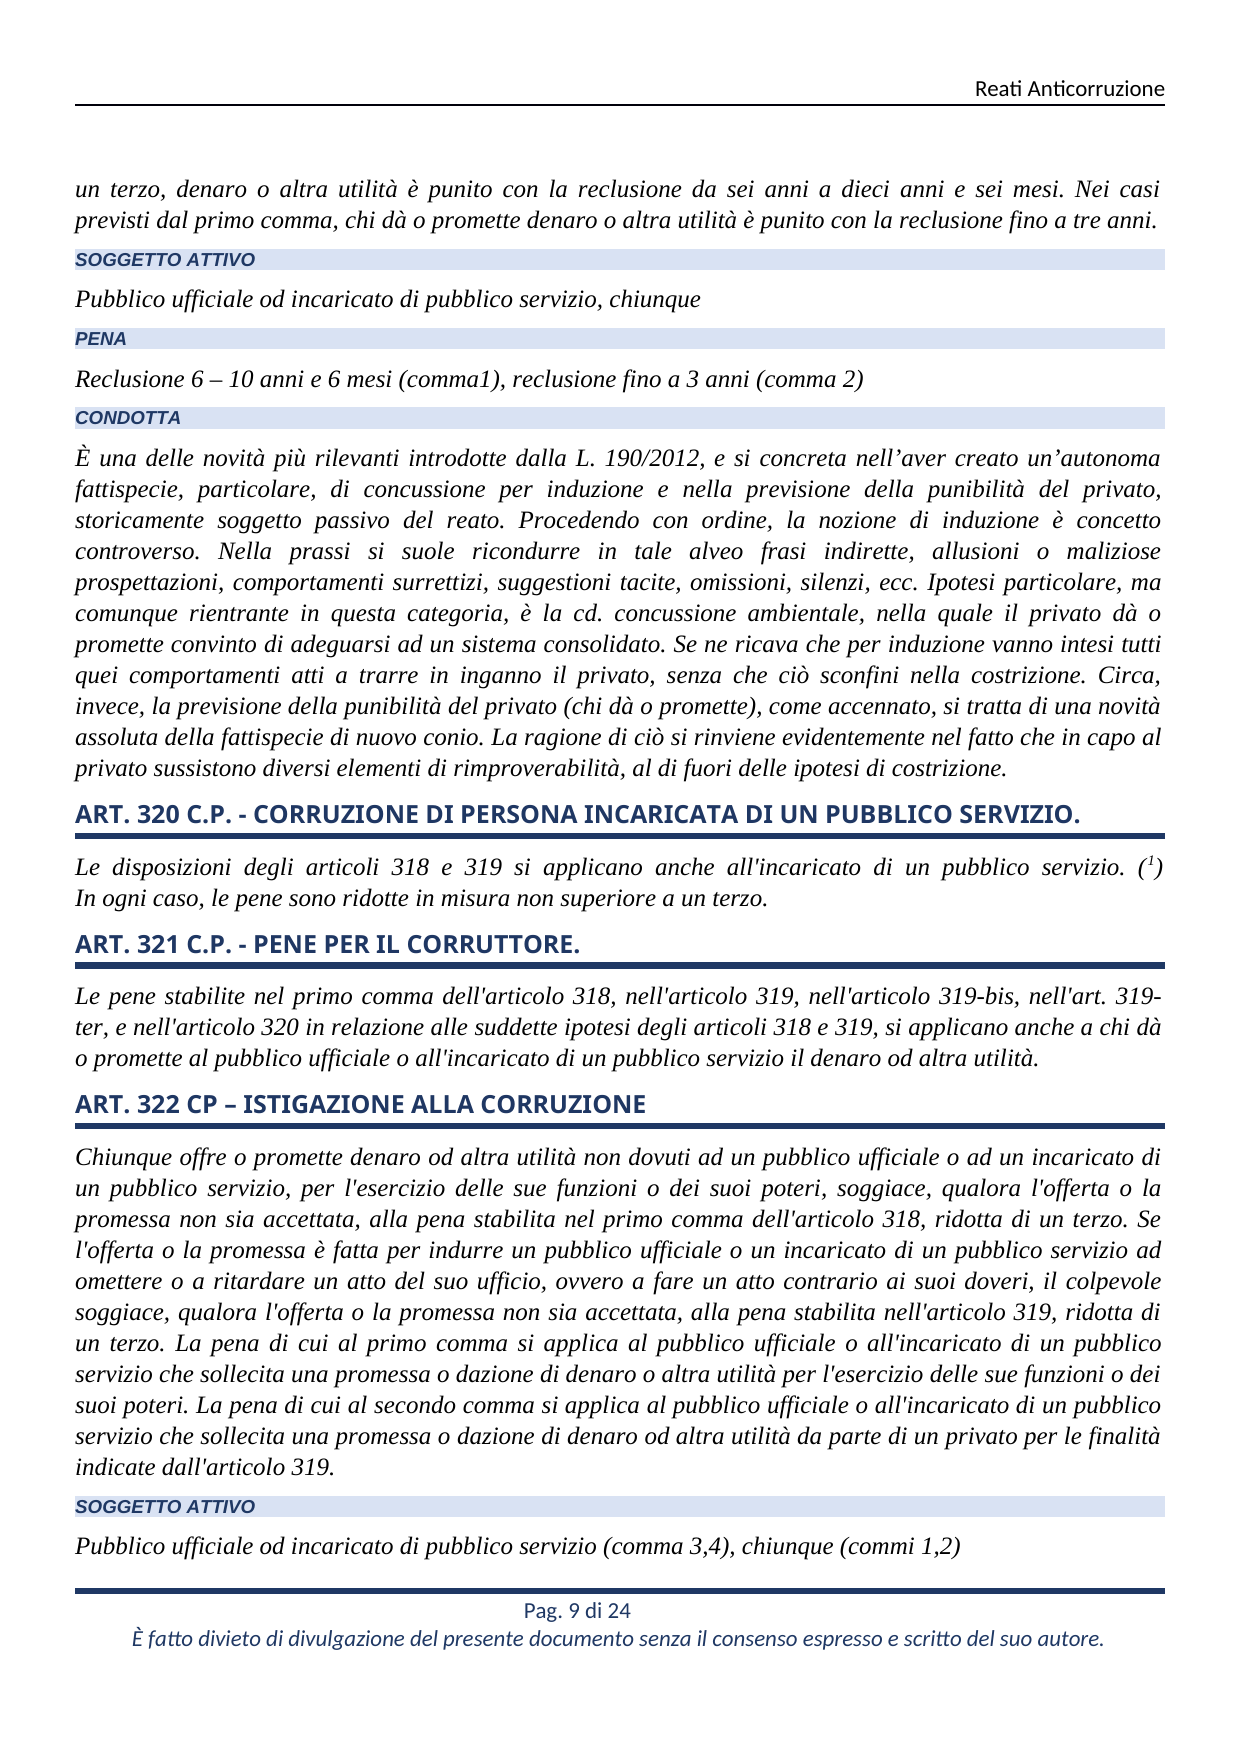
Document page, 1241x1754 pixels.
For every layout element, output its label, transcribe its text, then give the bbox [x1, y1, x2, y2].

subtitle ART. 321 C.P. - PENE PER IL CORRUTTORE. [75, 926, 1165, 962]
text Le disposizioni degli articoli 318 e 319 si applicano anche all'incaricato di un pubblico servizio. (1) In ogni caso, le pene sono ridotte in misura non superiore a un terzo. [75, 852, 1165, 912]
text SOGGETTO ATTIVO [75, 249, 1165, 270]
text PENA [75, 328, 1165, 349]
subtitle ART. 320 C.P. - CORRUZIONE DI PERSONA INCARICATA DI UN PUBBLICO SERVIZIO. [75, 797, 1165, 833]
text È una delle novità più rilevanti introdotte dalla L. 190/2012, e si concreta nell’aver creato un’autonoma fattispecie, particolare, di concussione per induzione e nella previsione della punibilità del privato, storicamente soggetto passivo del reato. Procedendo con ordine, la nozione di induzione è concetto controverso. Nella prassi si suole ricondurre in tale alveo frasi indirette, allusioni o maliziose prospettazioni, comportamenti surrettizi, suggestioni tacite, omissioni, silenzi, ecc. Ipotesi particolare, ma comunque rientrante in questa categoria, è la cd. concussione ambientale, nella quale il privato dà o promette convinto di adeguarsi ad un sistema consolidato. Se ne ricava che per induzione vanno intesi tutti quei comportamenti atti a trarre in inganno il privato, senza che ciò sconfini nella costrizione. Circa, invece, la previsione della punibilità del privato (chi dà o promette), come accennato, si tratta di una novità assoluta della fattispecie di nuovo conio. La ragione di ciò si rinviene evidentemente nel fatto che in capo al privato sussistono diversi elementi di rimproverabilità, al di fuori delle ipotesi di costrizione. [75, 443, 1165, 782]
subtitle ART. 322 CP – ISTIGAZIONE ALLA CORRUZIONE [75, 1087, 1165, 1123]
text Pubblico ufficiale od incaricato di pubblico servizio (comma 3,4), chiunque (commi 1,2) [75, 1531, 1165, 1560]
text un terzo, denaro o altra utilità è punito con la reclusione da sei anni a dieci anni e sei mesi. Nei casi previsti dal primo comma, chi dà o promette denaro o altra utilità è punito con la reclusione fino a tre anni. [75, 174, 1165, 234]
text Reclusione 6 – 10 anni e 6 mesi (comma1), reclusione fino a 3 anni (comma 2) [75, 364, 1165, 392]
text SOGGETTO ATTIVO [75, 1496, 1165, 1517]
text Chiunque offre o promette denaro od altra utilità non dovuti ad un pubblico ufficiale o ad un incaricato di un pubblico servizio, per l'esercizio delle sue funzioni o dei suoi poteri, soggiace, qualora l'offerta o la promessa non sia accettata, alla pena stabilita nel primo comma dell'articolo 318, ridotta di un terzo. Se l'offerta o la promessa è fatta per indurre un pubblico ufficiale o un incaricato di un pubblico servizio ad omettere o a ritardare un atto del suo ufficio, ovvero a fare un atto contrario ai suoi doveri, il colpevole soggiace, qualora l'offerta o la promessa non sia accettata, alla pena stabilita nell'articolo 319, ridotta di un terzo. La pena di cui al primo comma si applica al pubblico ufficiale o all'incaricato di un pubblico servizio che sollecita una promessa o dazione di denaro o altra utilità per l'esercizio delle sue funzioni o dei suoi poteri. La pena di cui al secondo comma si applica al pubblico ufficiale o all'incaricato di un pubblico servizio che sollecita una promessa o dazione di denaro od altra utilità da parte di un privato per le finalità indicate dall'articolo 319. [75, 1142, 1165, 1481]
text Pubblico ufficiale od incaricato di pubblico servizio, chiunque [75, 284, 1165, 313]
text CONDOTTA [75, 407, 1165, 429]
text Le pene stabilite nel primo comma dell'articolo 318, nell'articolo 319, nell'articolo 319-bis, nell'art. 319-ter, e nell'articolo 320 in relazione alle suddette ipotesi degli articoli 318 e 319, si applicano anche a chi dà o promette al pubblico ufficiale o all'incaricato di un pubblico servizio il denaro od altra utilità. [75, 981, 1165, 1072]
